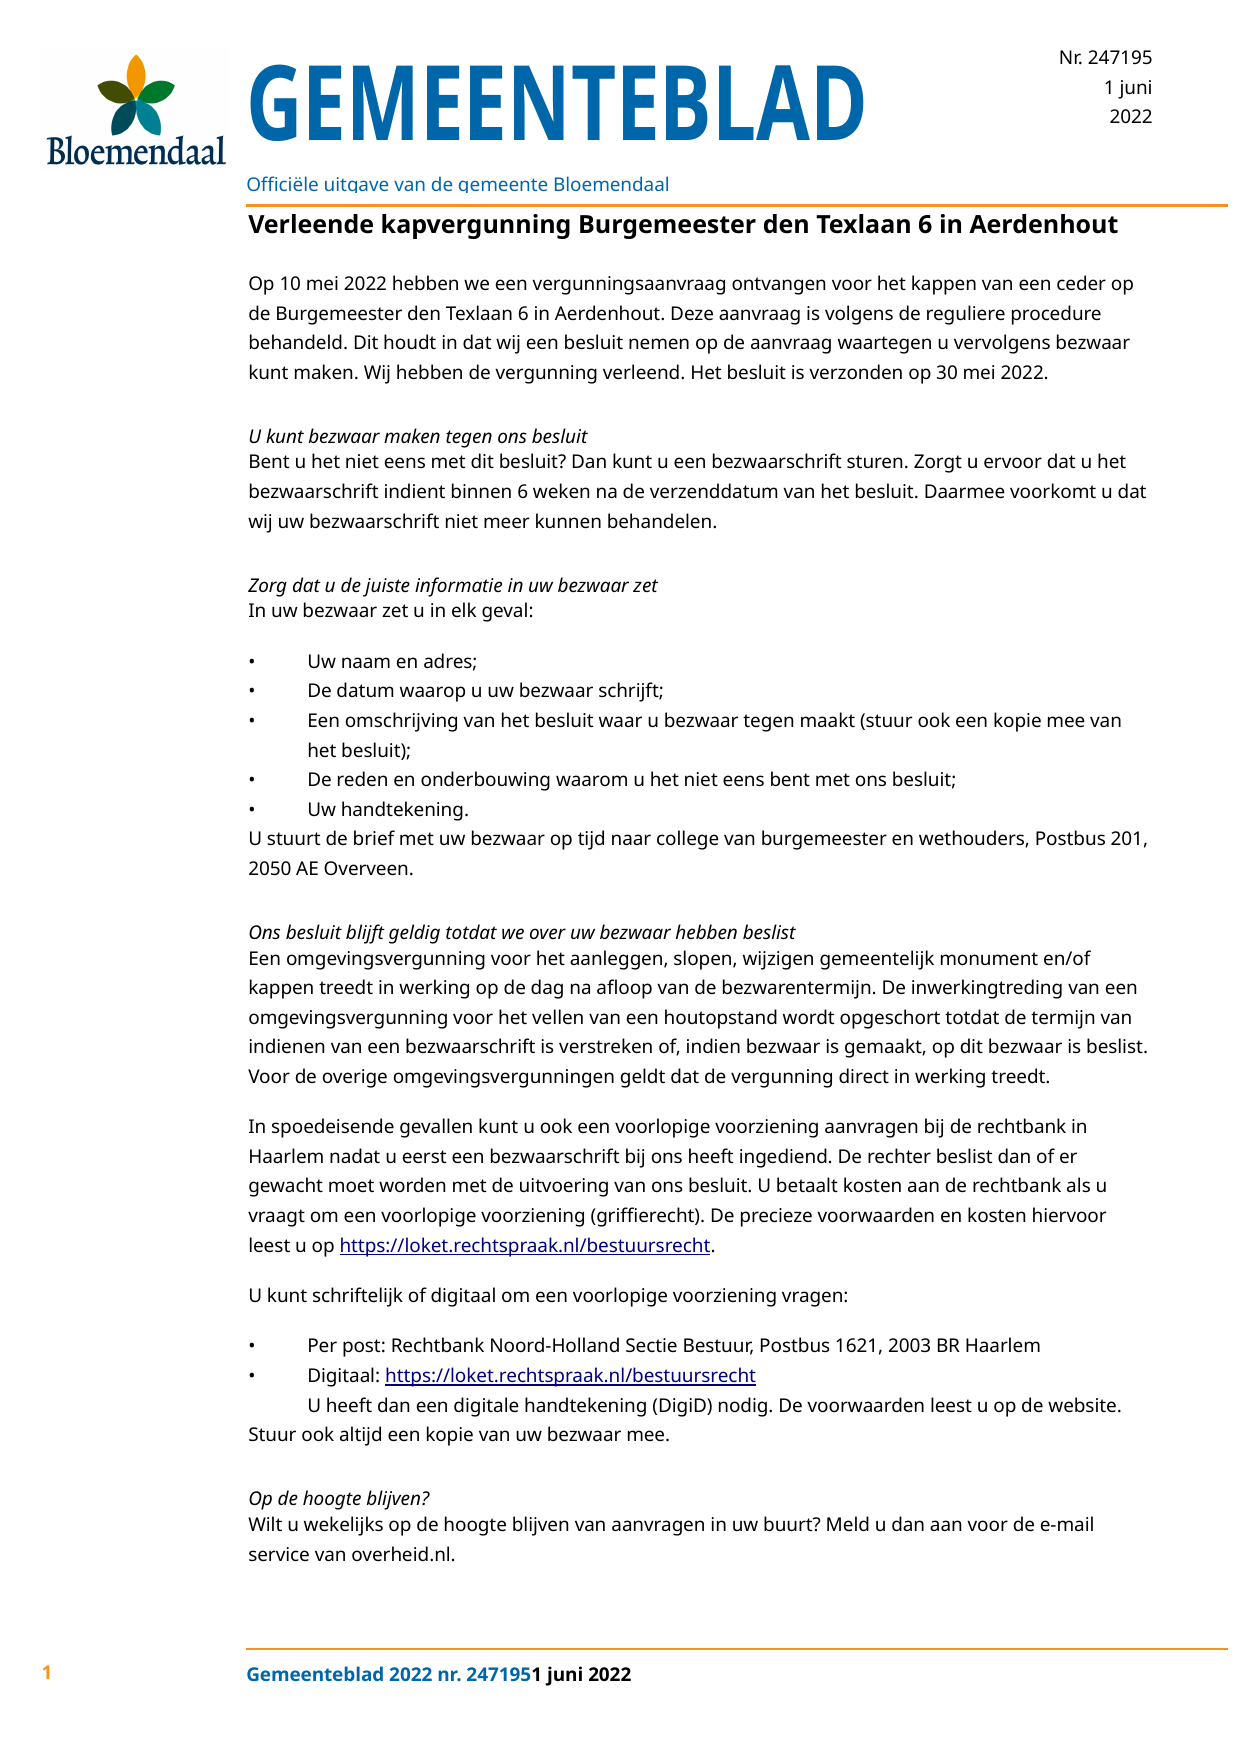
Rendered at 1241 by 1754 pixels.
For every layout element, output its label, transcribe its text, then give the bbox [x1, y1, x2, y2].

text Stuur ook altijd een kopie van uw bezwaar mee. [248, 1421, 1152, 1447]
text Ons besluit blijft geldig totdat we over uw bezwaar hebben beslist [248, 919, 1152, 945]
text U stuurt de brief met uw bezwaar op tijd naar college van burgemeester en wethouders, Postbus 201, 2050 AE Overveen. [248, 826, 1152, 881]
text Verleende kapvergunning Burgemeester den Texlaan 6 in Aerdenhout [248, 207, 1152, 241]
list Een omschrijving van het besluit waar u bezwaar tegen maakt (stuur ook een kopie mee van het besluit); [248, 707, 1152, 762]
text In uw bezwaar zet u in elk geval: [248, 598, 1152, 623]
text Zorg dat u de juiste informatie in uw bezwaar zet [248, 572, 1152, 598]
list Per post: Rechtbank Noord-Holland Sectie Bestuur, Postbus 1621, 2003 BR Haarlem [248, 1333, 1152, 1358]
list De reden en onderbouwing waarom u het niet eens bent met ons besluit; [248, 766, 1152, 792]
text Een omgevingsvergunning voor het aanleggen, slopen, wijzigen gemeentelijk monument en/of kappen treedt in werking op de dag na afloop van de bezwarentermijn. De inwerkingtreding van een omgevingsvergunning voor het vellen van een houtopstand wordt opgeschort totdat de termijn van indienen van een bezwaarschrift is verstreken of, indien bezwaar is gemaakt, op dit bezwaar is beslist. Voor de overige omgevingsvergunningen geldt dat de vergunning direct in werking treedt. [248, 945, 1152, 1089]
list De datum waarop u uw bezwaar schrijft; [248, 678, 1152, 703]
text In spoedeisende gevallen kunt u ook een voorlopige voorziening aanvragen bij de rechtbank in Haarlem nadat u eerst een bezwaarschrift bij ons heeft ingediend. De rechter beslist dan of er gewacht moet worden met de uitvoering van ons besluit. U betaalt kosten aan de rechtbank als u vraagt om een voorlopige voorziening (griffierecht). De precieze voorwaarden en kosten hiervoor leest u op https://loket.rechtspraak.nl/bestuursrecht. [248, 1113, 1152, 1258]
list Uw handtekening. [248, 796, 1152, 822]
text Bent u het niet eens met dit besluit? Dan kunt u een bezwaarschrift sturen. Zorgt u ervoor dat u het bezwaarschrift indient binnen 6 weken na de verzenddatum van het besluit. Daarmee voorkomt u dat wij uw bezwaarschrift niet meer kunnen behandelen. [248, 449, 1152, 534]
text U kunt bezwaar maken tegen ons besluit [248, 423, 1152, 449]
text Op de hoogte blijven? [248, 1485, 1152, 1511]
text U kunt schriftelijk of digitaal om een voorlopige voorziening vragen: [248, 1282, 1152, 1308]
list U heeft dan een digitale handtekening (DigiD) nodig. De voorwaarden leest u op de website. [248, 1392, 1152, 1418]
picture [41, 47, 231, 172]
text Wilt u wekelijks op de hoogte blijven van aanvragen in uw buurt? Meld u dan aan voor de e-mail service van overheid.nl. [248, 1511, 1152, 1566]
text Op 10 mei 2022 hebben we een vergunningsaanvraag ontvangen voor het kappen van een ceder op de Burgemeester den Texlaan 6 in Aerdenhout. Deze aanvraag is volgens de reguliere procedure behandeld. Dit houdt in dat wij een besluit nemen op de aanvraag waartegen u vervolgens bezwaar kunt maken. Wij hebben de vergunning verleend. Het besluit is verzonden op 30 mei 2022. [248, 270, 1152, 385]
list Digitaal: https://loket.rechtspraak.nl/bestuursrecht [248, 1362, 1152, 1388]
list Uw naam en adres; [248, 648, 1152, 674]
